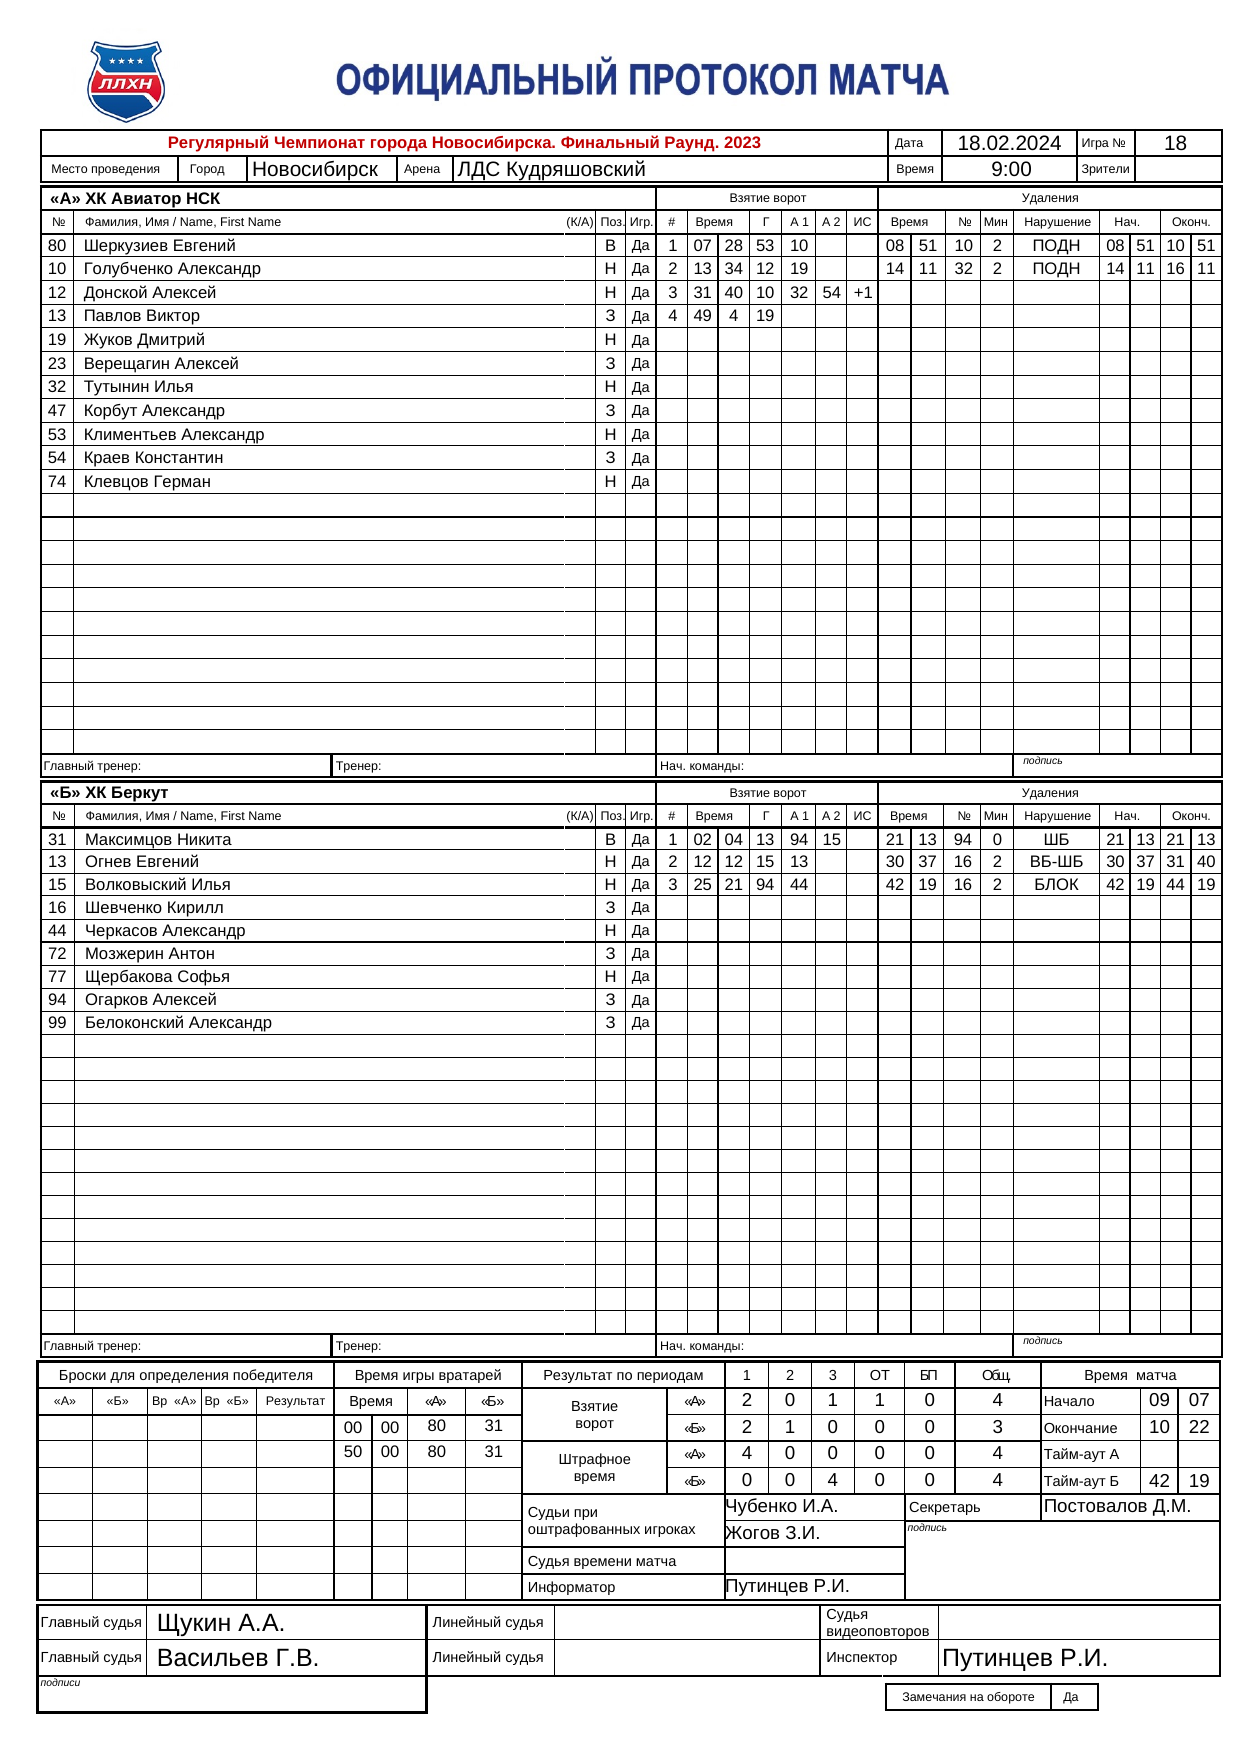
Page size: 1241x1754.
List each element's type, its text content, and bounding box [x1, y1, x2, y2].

table_cell [42, 1035, 74, 1057]
table_cell 1 [855, 1389, 904, 1413]
table_cell [1014, 1150, 1099, 1172]
table_cell [596, 1035, 625, 1057]
table_cell [39, 1521, 92, 1546]
table_cell [596, 1173, 625, 1195]
table_cell [373, 1547, 407, 1573]
table_cell Нач. команды: [657, 755, 1012, 776]
table_cell [565, 943, 595, 964]
table_cell Тренер: [333, 755, 655, 776]
table_cell [1014, 989, 1099, 1011]
table_cell [912, 1242, 943, 1264]
table_cell [912, 659, 945, 682]
table_cell Да [626, 305, 655, 327]
table_cell 00 [373, 1416, 407, 1440]
table_cell [626, 1058, 655, 1079]
table_cell 07 [688, 235, 717, 256]
table_cell 1 [769, 1415, 811, 1440]
table_cell [688, 494, 717, 516]
table_cell [847, 707, 877, 729]
table_cell [981, 896, 1013, 918]
table_cell Н [596, 850, 625, 872]
table_cell Павлов Виктор [74, 305, 564, 327]
table_cell [1100, 470, 1129, 493]
table_cell [148, 1574, 201, 1599]
table_cell [1100, 1173, 1129, 1195]
table_cell [1192, 612, 1221, 634]
table_cell [75, 1150, 564, 1172]
table_cell [688, 1173, 717, 1195]
table_cell [1100, 659, 1129, 682]
table_cell [1100, 1081, 1129, 1103]
table_cell [782, 1242, 815, 1264]
table_cell [1014, 636, 1099, 658]
table_cell [626, 1288, 655, 1310]
table_cell [1014, 612, 1099, 634]
table_cell [1014, 328, 1099, 351]
table_cell [912, 305, 945, 327]
table_cell [912, 565, 945, 587]
table_cell [1161, 1288, 1190, 1310]
table_cell [1131, 683, 1160, 706]
table_cell [847, 1242, 877, 1264]
table_cell [93, 1521, 147, 1546]
table_cell [74, 494, 564, 516]
table_cell [148, 1468, 201, 1493]
table_cell [847, 305, 877, 327]
table_cell [75, 1265, 564, 1287]
table_cell Арена [398, 157, 452, 181]
table_cell [782, 328, 815, 351]
table_cell 4 [956, 1389, 1040, 1413]
table_cell [912, 966, 943, 987]
table_cell 1 [657, 235, 687, 256]
table_cell [912, 1311, 943, 1333]
table_cell Шевченко Кирилл [75, 896, 564, 918]
table_cell [657, 1150, 687, 1172]
table_cell [719, 328, 749, 351]
table_cell [1131, 352, 1160, 374]
table_cell [657, 612, 687, 634]
table_cell 13 [750, 829, 781, 849]
table_cell Голубченко Александр [74, 257, 564, 280]
table_cell [688, 612, 717, 634]
table_cell [1131, 1150, 1160, 1172]
table_cell 15 [816, 829, 846, 849]
table_cell Да [626, 423, 655, 445]
table_cell [626, 1265, 655, 1287]
table_cell [202, 1441, 256, 1467]
table_cell [688, 328, 717, 351]
table_cell [565, 518, 595, 540]
table_cell [719, 730, 749, 753]
table_cell [946, 470, 980, 493]
table_cell [1099, 1682, 1220, 1711]
table_cell [657, 1012, 687, 1033]
table_cell [1100, 1127, 1129, 1149]
table_cell [1100, 1012, 1129, 1033]
table_cell [1014, 399, 1099, 422]
table_cell [1131, 1081, 1160, 1103]
table_cell [719, 659, 749, 682]
table_cell [847, 470, 877, 493]
table_cell [944, 1035, 980, 1057]
table_cell [912, 612, 945, 634]
table_cell [42, 588, 73, 611]
table_cell [946, 683, 980, 706]
table_cell Нарушение [1014, 805, 1099, 826]
table_cell [719, 1288, 749, 1310]
table_cell 0 [812, 1442, 854, 1467]
table_cell [847, 1058, 877, 1079]
table_cell [1014, 470, 1099, 493]
table_cell [1192, 966, 1221, 987]
table_cell [257, 1494, 333, 1520]
table_cell [1131, 1265, 1160, 1287]
table_cell [912, 494, 945, 516]
table_cell 02 [688, 829, 717, 849]
table_cell [782, 707, 815, 729]
table_cell Оконч. [1161, 805, 1221, 826]
table_cell [816, 376, 846, 398]
table_cell [565, 1104, 595, 1126]
table_cell [626, 1173, 655, 1195]
table_cell 30 [1100, 850, 1129, 872]
table_cell [1131, 966, 1160, 987]
table_cell [816, 565, 846, 587]
table_cell Да [626, 399, 655, 422]
table_cell 10 [1161, 235, 1190, 256]
table_cell [626, 541, 655, 564]
table_cell [1014, 1012, 1099, 1033]
table_cell 32 [946, 257, 980, 280]
table_cell [565, 1127, 595, 1149]
table_cell [879, 1242, 910, 1264]
table_cell [75, 1035, 564, 1057]
table_cell [466, 1494, 521, 1520]
table_cell [912, 328, 945, 351]
table_header Игра № [1078, 131, 1134, 155]
table_cell [1161, 659, 1190, 682]
table_cell 44 [1161, 874, 1190, 895]
table_cell [1192, 659, 1221, 682]
table_cell [596, 1127, 625, 1149]
table_cell [1131, 920, 1160, 941]
table_cell [1014, 494, 1099, 516]
table_cell [1161, 707, 1190, 729]
table_cell № [946, 211, 980, 233]
table_cell [847, 399, 877, 422]
table_cell [657, 446, 687, 469]
table_cell [1131, 328, 1160, 351]
table_cell Нач. команды: [657, 1335, 1012, 1356]
table_cell [847, 423, 877, 445]
table_cell [335, 1468, 371, 1493]
table_cell Максимцов Никита [75, 829, 564, 849]
table_cell [944, 1104, 980, 1126]
table_cell [816, 399, 846, 422]
table_cell [816, 1104, 846, 1126]
table_cell [75, 1173, 564, 1195]
table_cell 53 [42, 423, 73, 445]
table_cell [565, 235, 595, 256]
table_cell [750, 966, 781, 987]
table_cell [565, 399, 595, 422]
table_cell Н [596, 423, 625, 445]
table_cell [912, 281, 945, 303]
table_cell [565, 1242, 595, 1264]
table_cell 44 [782, 874, 815, 895]
table_cell Линейный судья [428, 1606, 554, 1639]
table_cell 19 [1192, 874, 1221, 895]
table_cell [883, 1677, 1220, 1681]
table_cell [74, 707, 564, 729]
table_cell [75, 1104, 564, 1126]
table_cell Щербакова Софья [75, 966, 564, 987]
table_cell Да [626, 376, 655, 398]
table_cell Время [688, 805, 749, 826]
table_cell Время [889, 157, 941, 181]
table_cell [816, 874, 846, 895]
table_cell [42, 1196, 74, 1218]
table_cell [688, 1035, 717, 1057]
table_cell 16 [1161, 257, 1190, 280]
table_cell [719, 989, 749, 1011]
table_cell [946, 376, 980, 398]
table_cell [946, 612, 980, 634]
table_cell [750, 707, 781, 729]
table_cell [782, 896, 815, 918]
table_cell [1131, 565, 1160, 587]
table_cell [626, 1196, 655, 1218]
table_cell [596, 683, 625, 706]
table_cell [816, 1196, 846, 1218]
table_cell 0 [905, 1415, 954, 1440]
table_cell [879, 446, 910, 469]
table_cell Судья видеоповторов [821, 1606, 938, 1639]
table_cell 4 [956, 1442, 1040, 1467]
table_cell [1014, 1058, 1099, 1079]
table_cell [816, 1219, 846, 1241]
table_cell [688, 1219, 717, 1241]
table_cell [912, 943, 943, 964]
table_cell Да [626, 470, 655, 493]
table_cell [565, 683, 595, 706]
table_cell [981, 989, 1013, 1011]
table_cell [1161, 1081, 1190, 1103]
table_cell [93, 1494, 147, 1520]
table_cell 80 [408, 1416, 465, 1440]
table_cell подписи [39, 1677, 425, 1711]
table_cell [42, 1104, 74, 1126]
table_cell [946, 328, 980, 351]
table_cell [1100, 1311, 1129, 1333]
table_cell [719, 943, 749, 964]
table_cell [1131, 518, 1160, 540]
table_cell [1014, 376, 1099, 398]
table_cell [847, 659, 877, 682]
table_cell ВБ-ШБ [1014, 850, 1099, 872]
table_cell [688, 541, 717, 564]
table_cell «Б » [466, 1389, 521, 1413]
table_cell [981, 1127, 1013, 1149]
table_cell [1100, 1196, 1129, 1218]
table_cell [596, 588, 625, 611]
table_cell 32 [782, 281, 815, 303]
table_cell [847, 352, 877, 374]
table_cell [1014, 1035, 1099, 1057]
table_cell [879, 1104, 910, 1126]
table_cell [1131, 494, 1160, 516]
table_cell 94 [944, 829, 980, 849]
table_cell [565, 281, 595, 303]
table_cell [750, 588, 781, 611]
table_cell [782, 305, 815, 327]
table_cell [1100, 1265, 1129, 1287]
table_cell [879, 612, 910, 634]
table_cell [879, 1081, 910, 1103]
table_cell [912, 707, 945, 729]
table_cell 19 [782, 257, 815, 280]
table_cell «А» [668, 1389, 724, 1413]
table_cell А 2 [816, 805, 846, 826]
picture [5, 28, 1179, 129]
table_cell [981, 636, 1013, 658]
table_cell Огарков Алексей [75, 989, 564, 1011]
table_cell +1 [847, 281, 877, 303]
table_cell [688, 1242, 717, 1264]
table_cell 4 [726, 1442, 768, 1467]
table_cell [847, 1265, 877, 1287]
table_cell [1014, 1104, 1099, 1126]
table_cell [847, 1081, 877, 1103]
table_cell [912, 470, 945, 493]
table_cell [912, 446, 945, 469]
table_cell [1192, 1035, 1221, 1057]
table_cell [1014, 1288, 1099, 1310]
table_cell [657, 1242, 687, 1264]
table_cell [657, 659, 687, 682]
table_cell Да [626, 257, 655, 280]
table_cell [74, 518, 564, 540]
table_cell [750, 1219, 781, 1241]
table_cell 09 [1141, 1389, 1177, 1413]
table_cell [657, 1265, 687, 1287]
table_cell [879, 1265, 910, 1287]
table_cell [816, 659, 846, 682]
table_cell [981, 1150, 1013, 1172]
table_cell [688, 1288, 717, 1310]
table_cell [946, 588, 980, 611]
table_cell [719, 446, 749, 469]
table_cell 21 [879, 829, 910, 849]
table_cell [816, 1173, 846, 1195]
table_cell [847, 257, 877, 280]
table_cell [596, 730, 625, 753]
table_cell [1131, 1058, 1160, 1079]
table_cell [1161, 1265, 1190, 1287]
table_cell [912, 1219, 943, 1241]
table_cell Н [596, 257, 625, 280]
table_cell Мин [981, 211, 1013, 233]
table_cell [847, 1012, 877, 1033]
table_cell [944, 1265, 980, 1287]
table_cell [719, 376, 749, 398]
table_cell [946, 636, 980, 658]
table_cell [847, 730, 877, 753]
table_cell [42, 1242, 74, 1264]
table_cell [657, 966, 687, 987]
table_cell [1100, 518, 1129, 540]
table_cell 2 [981, 257, 1013, 280]
table_cell [847, 636, 877, 658]
table_cell Да [626, 896, 655, 918]
table_cell [657, 1081, 687, 1103]
table_cell Фамилия, Имя / Name, First Name [74, 211, 565, 233]
table_cell 12 [750, 257, 781, 280]
table_cell [626, 1127, 655, 1149]
table_cell [816, 896, 846, 918]
table_cell [42, 1311, 74, 1333]
table_cell [1161, 352, 1190, 374]
table_cell [626, 683, 655, 706]
table_cell [1100, 1035, 1129, 1057]
table_cell [1014, 423, 1099, 445]
table_cell 42 [1100, 874, 1129, 895]
table_cell [912, 518, 945, 540]
table_cell [719, 494, 749, 516]
table_cell [565, 1196, 595, 1218]
table_cell [75, 1242, 564, 1264]
table_cell 31 [688, 281, 717, 303]
table_cell [1100, 446, 1129, 469]
table_cell [1161, 1104, 1190, 1126]
table_cell [782, 1265, 815, 1287]
table_cell Фамилия, Имя / Name, First Name [75, 805, 565, 826]
table_cell [1161, 943, 1190, 964]
table_cell [74, 683, 564, 706]
table_cell [148, 1547, 201, 1573]
table_header «А» ХК Авиатор НСК [42, 188, 655, 209]
table_cell [1192, 565, 1221, 587]
table_cell [688, 1012, 717, 1033]
table_cell [335, 1494, 371, 1520]
table_cell подпись [906, 1522, 1219, 1599]
table_cell В [596, 829, 625, 849]
table_cell 32 [42, 376, 73, 398]
table_cell [1100, 328, 1129, 351]
table_cell [596, 518, 625, 540]
table_cell [39, 1468, 92, 1493]
table_cell [816, 1311, 846, 1333]
table_cell [1014, 896, 1099, 918]
table_cell [750, 612, 781, 634]
table_cell [912, 541, 945, 564]
table_cell [688, 683, 717, 706]
table_cell [719, 423, 749, 445]
table_cell [1192, 305, 1221, 327]
table_cell Жуков Дмитрий [74, 328, 564, 351]
table_cell Игр. [626, 805, 655, 826]
table_cell [75, 1311, 564, 1333]
table_cell [74, 636, 564, 658]
table_cell [688, 399, 717, 422]
table_cell [1192, 328, 1221, 351]
table_cell [1014, 305, 1099, 327]
table_cell [981, 352, 1013, 374]
table_cell [1192, 989, 1221, 1011]
table_cell [782, 1173, 815, 1195]
table_cell [1161, 1311, 1190, 1333]
table_cell [944, 1219, 980, 1241]
table_cell 13 [1131, 829, 1160, 849]
table_cell [944, 943, 980, 964]
table_cell [981, 305, 1013, 327]
table_cell [428, 1677, 882, 1711]
table_header Время игры вратарей [335, 1363, 521, 1387]
table_cell [782, 1127, 815, 1149]
table_cell [750, 1196, 781, 1218]
table_cell подпись [1014, 1335, 1221, 1356]
table_cell [912, 1035, 943, 1057]
table_cell [39, 1441, 92, 1467]
table_cell [93, 1574, 147, 1599]
table_cell [657, 1196, 687, 1218]
table_cell [719, 896, 749, 918]
table_cell [879, 1035, 910, 1057]
table_cell Н [596, 470, 625, 493]
table_cell [1161, 588, 1190, 611]
table_cell (К/А) [565, 805, 595, 826]
table_cell 1 [657, 829, 687, 849]
table_cell З [596, 1012, 625, 1033]
table_cell [565, 1035, 595, 1057]
table_cell [750, 943, 781, 964]
table_cell Да [626, 829, 655, 849]
table_cell [202, 1574, 256, 1599]
table_cell [688, 1150, 717, 1172]
table_cell [657, 565, 687, 587]
table_cell Поз. [596, 805, 625, 826]
table_cell Н [596, 874, 625, 895]
table_cell [946, 541, 980, 564]
table_cell Да [626, 966, 655, 987]
table_cell 14 [879, 257, 910, 280]
table_cell Постовалов Д.М. [1042, 1495, 1219, 1520]
table_cell [42, 1288, 74, 1310]
table_cell [257, 1521, 333, 1546]
table_cell [847, 896, 877, 918]
table_cell [1192, 1219, 1221, 1241]
table_cell [879, 966, 910, 987]
table_cell [565, 1081, 595, 1103]
table_cell [750, 376, 781, 398]
table_cell [626, 1104, 655, 1126]
table_cell [1131, 1012, 1160, 1033]
table_cell [626, 659, 655, 682]
table_cell [816, 305, 846, 327]
table_cell [657, 636, 687, 658]
table_cell [596, 565, 625, 587]
table_header Время матча [1042, 1363, 1219, 1387]
table_cell [847, 850, 877, 872]
table_cell [816, 470, 846, 493]
table_cell 3 [956, 1415, 1040, 1440]
table_cell [335, 1521, 371, 1546]
table_cell Информатор [523, 1575, 724, 1599]
table_cell [42, 1173, 74, 1195]
table_cell Н [596, 920, 625, 941]
table_cell [816, 518, 846, 540]
table_cell З [596, 305, 625, 327]
table_cell [750, 541, 781, 564]
table_cell [565, 966, 595, 987]
table_cell [946, 352, 980, 374]
table_cell [847, 1104, 877, 1126]
table_cell [688, 352, 717, 374]
table_cell [912, 1081, 943, 1103]
table_cell [257, 1416, 333, 1440]
table_cell [946, 305, 980, 327]
table_cell [847, 235, 877, 256]
table_cell [946, 518, 980, 540]
table_cell [816, 1265, 846, 1287]
table_cell Мин [981, 805, 1013, 826]
table_cell [1131, 636, 1160, 658]
table_cell [782, 989, 815, 1011]
table_cell [565, 1173, 595, 1195]
table_cell 40 [719, 281, 749, 303]
table_cell 99 [42, 1012, 74, 1033]
table_cell [75, 1127, 564, 1149]
table_cell [1192, 707, 1221, 729]
table_cell [42, 1058, 74, 1079]
table_cell 94 [42, 989, 74, 1011]
table_cell Тайм-аут Б [1042, 1468, 1140, 1493]
table_cell [1161, 328, 1190, 351]
table_cell 00 [335, 1416, 371, 1440]
table_cell [1161, 636, 1190, 658]
table_cell [688, 470, 717, 493]
table_cell 22 [1179, 1415, 1219, 1440]
table_cell [1192, 1173, 1221, 1195]
table_cell Жогов З.И. [726, 1521, 904, 1546]
table_cell [596, 636, 625, 658]
table_cell [1014, 565, 1099, 587]
table_cell [596, 707, 625, 729]
table_cell [1100, 683, 1129, 706]
table_cell Н [596, 281, 625, 303]
table_cell [946, 730, 980, 753]
table_cell 12 [719, 850, 749, 872]
table_cell [657, 683, 687, 706]
table_cell [596, 1058, 625, 1079]
table_cell 31 [1161, 850, 1190, 872]
table_cell 42 [1141, 1468, 1177, 1493]
table_cell Н [596, 966, 625, 987]
table_cell [1161, 1242, 1190, 1264]
table_cell Окончание [1042, 1415, 1140, 1440]
table_cell [1192, 1127, 1221, 1149]
table_cell [1161, 966, 1190, 987]
table_cell [1100, 989, 1129, 1011]
table_cell [1100, 896, 1129, 918]
table_cell А 2 [816, 211, 846, 233]
table_cell [816, 541, 846, 564]
table_cell [657, 1219, 687, 1241]
table_cell [93, 1468, 147, 1493]
table_cell [750, 1173, 781, 1195]
table_cell Зрители [1078, 157, 1134, 181]
table_cell [1131, 1035, 1160, 1057]
table_cell [565, 612, 595, 634]
table_cell [879, 518, 910, 540]
table_cell 19 [42, 328, 73, 351]
table_header 18 [1136, 131, 1221, 155]
table_cell [565, 850, 595, 872]
table_cell [596, 1219, 625, 1241]
table_cell ПОДН [1014, 235, 1099, 256]
table_cell [1192, 1012, 1221, 1033]
table_cell [750, 352, 781, 374]
table_cell [74, 565, 564, 587]
table_cell [657, 328, 687, 351]
table_cell [981, 588, 1013, 611]
table_cell [1192, 636, 1221, 658]
table_cell [1014, 943, 1099, 964]
table_cell [981, 399, 1013, 422]
table_cell [626, 1242, 655, 1264]
table_cell [1100, 588, 1129, 611]
table_cell Судья времени матча [523, 1548, 724, 1573]
table_cell [944, 1242, 980, 1264]
table_cell [782, 1104, 815, 1126]
table_cell [75, 1058, 564, 1079]
table_cell [1161, 376, 1190, 398]
table_cell [202, 1416, 256, 1440]
table_cell [816, 1288, 846, 1310]
table_cell [750, 1127, 781, 1149]
table_header 2 [769, 1363, 811, 1387]
table_cell [596, 1196, 625, 1218]
table_cell [1014, 1127, 1099, 1149]
table_cell Время [688, 211, 749, 233]
table_cell [39, 1574, 92, 1599]
table_cell Секретарь [906, 1495, 1040, 1520]
table_cell [981, 376, 1013, 398]
table_cell Линейный судья [428, 1640, 554, 1675]
table_cell [981, 730, 1013, 753]
table_cell [148, 1494, 201, 1520]
table_cell «Б» [668, 1468, 724, 1493]
table_cell [1192, 281, 1221, 303]
table_cell [408, 1521, 465, 1546]
table_cell [688, 730, 717, 753]
table_cell 08 [1100, 235, 1129, 256]
table_cell [879, 399, 910, 422]
table_cell 34 [719, 257, 749, 280]
table_cell 2 [981, 850, 1013, 872]
table_cell Белоконский Александр [75, 1012, 564, 1033]
table_cell 31 [466, 1441, 521, 1467]
table_cell [373, 1521, 407, 1546]
table_cell [750, 659, 781, 682]
table_cell 15 [750, 850, 781, 872]
table_cell 53 [750, 235, 781, 256]
table_cell [1131, 612, 1160, 634]
table_cell [626, 588, 655, 611]
table_cell [847, 683, 877, 706]
table_cell [981, 446, 1013, 469]
table_cell [782, 1196, 815, 1218]
table_cell [750, 1012, 781, 1033]
table_cell [847, 920, 877, 941]
table_cell 21 [719, 874, 749, 895]
table_cell [750, 423, 781, 445]
table_cell Да [626, 328, 655, 351]
table_cell [565, 423, 595, 445]
table_cell [1100, 423, 1129, 445]
table_cell [42, 1265, 74, 1287]
table_cell [1192, 1265, 1221, 1287]
table_cell [1161, 305, 1190, 327]
table_cell [816, 1242, 846, 1264]
table_cell 42 [879, 874, 910, 895]
table_cell [42, 518, 73, 540]
table_cell [565, 376, 595, 398]
table_cell [565, 588, 595, 611]
table_header 3 [812, 1363, 854, 1387]
table_cell [946, 281, 980, 303]
table_cell ИС [847, 805, 877, 826]
table_cell [74, 612, 564, 634]
table_cell 9:00 [943, 157, 1076, 181]
table_cell [1161, 494, 1190, 516]
table_cell [981, 1173, 1013, 1195]
table_cell [565, 257, 595, 280]
table_cell Донской Алексей [74, 281, 564, 303]
table_cell 4 [657, 305, 687, 327]
table_cell 47 [42, 399, 73, 422]
table_cell [719, 588, 749, 611]
table_cell [1161, 896, 1190, 918]
table_cell [719, 966, 749, 987]
table_cell [1192, 1242, 1221, 1264]
table_cell [719, 470, 749, 493]
table_cell [719, 612, 749, 634]
table_cell [565, 446, 595, 469]
table_cell [1100, 636, 1129, 658]
table_cell [912, 399, 945, 422]
table_cell [565, 1288, 595, 1310]
table_cell [944, 1058, 980, 1079]
table_cell [657, 1311, 687, 1333]
table_cell [1100, 1150, 1129, 1172]
table_cell [750, 1104, 781, 1126]
table_cell 0 [769, 1389, 811, 1413]
table_cell [1131, 281, 1160, 303]
table_cell З [596, 896, 625, 918]
table_cell [782, 1035, 815, 1057]
table_cell [1179, 1441, 1219, 1467]
table_cell 19 [912, 874, 943, 895]
table_cell [912, 1104, 943, 1126]
table_cell 2 [657, 850, 687, 872]
table_cell [1100, 943, 1129, 964]
table_cell [1161, 446, 1190, 469]
table_cell [879, 1173, 910, 1195]
table_cell [1100, 707, 1129, 729]
table_cell [1192, 1311, 1221, 1333]
table_cell [565, 829, 595, 849]
table_header ОТ [855, 1363, 904, 1387]
table_cell [750, 494, 781, 516]
table_cell [1100, 399, 1129, 422]
table_cell [981, 565, 1013, 587]
table_cell [1131, 1173, 1160, 1195]
table_cell [782, 1219, 815, 1241]
table_cell [816, 966, 846, 987]
table_cell 15 [42, 874, 74, 895]
table_cell № [42, 805, 74, 826]
table_cell Да [626, 920, 655, 941]
table_cell Клевцов Герман [74, 470, 564, 493]
table_cell [719, 1219, 749, 1241]
table_cell [1161, 565, 1190, 587]
table_cell [657, 376, 687, 398]
table_cell [939, 1606, 1219, 1639]
table_cell [782, 1288, 815, 1310]
table_cell 0 [855, 1468, 904, 1493]
table_cell [816, 850, 846, 872]
table_cell [626, 1311, 655, 1333]
table_cell [782, 683, 815, 706]
table_cell [816, 423, 846, 445]
table_cell Город [179, 157, 246, 181]
table_cell [879, 494, 910, 516]
table_cell [626, 518, 655, 540]
table_cell «Б» [93, 1389, 147, 1413]
table_cell «А» [668, 1442, 724, 1467]
table_cell [1131, 707, 1160, 729]
table_cell 13 [782, 850, 815, 872]
table_cell [688, 1104, 717, 1126]
table_cell 11 [912, 257, 945, 280]
table_cell [981, 1311, 1013, 1333]
table_cell [148, 1441, 201, 1467]
table_cell 12 [688, 850, 717, 872]
table_cell З [596, 943, 625, 964]
table_cell [1131, 943, 1160, 964]
table_cell 16 [944, 874, 980, 895]
table_cell Место проведения [42, 157, 177, 181]
table_cell [1100, 1219, 1129, 1241]
table_cell [202, 1521, 256, 1546]
table_cell [1014, 446, 1099, 469]
table_cell [75, 1288, 564, 1310]
table_cell [847, 829, 877, 849]
table_cell [1014, 541, 1099, 564]
table_cell [1136, 157, 1221, 181]
table_cell 37 [1131, 850, 1160, 872]
table_cell [42, 541, 73, 564]
table_cell Да [626, 850, 655, 872]
table_cell [657, 588, 687, 611]
table_cell [408, 1574, 465, 1599]
table_cell [1014, 707, 1099, 729]
table_cell [981, 541, 1013, 564]
table_cell [782, 636, 815, 658]
table_cell [847, 565, 877, 587]
table_cell 10 [782, 235, 815, 256]
table_cell [565, 305, 595, 327]
table_header «Б» ХК Беркут [42, 783, 655, 803]
table_cell Главный тренер: [42, 755, 330, 776]
table_cell Время [879, 805, 943, 826]
table_cell [1131, 1288, 1160, 1310]
table_cell [879, 565, 910, 587]
table_cell [782, 446, 815, 469]
table_cell [1100, 565, 1129, 587]
table_cell 2 [726, 1415, 768, 1440]
table_cell [816, 494, 846, 516]
table_cell 50 [335, 1441, 371, 1467]
table_cell Нач. [1100, 211, 1160, 233]
table_cell 10 [1141, 1415, 1177, 1440]
table_cell [657, 896, 687, 918]
table_cell [688, 636, 717, 658]
table_cell [1131, 1196, 1160, 1218]
table_cell [1131, 896, 1160, 918]
table_cell Щукин А.А. [147, 1606, 425, 1639]
table_cell [657, 470, 687, 493]
table_cell [74, 659, 564, 682]
table_cell [688, 446, 717, 469]
table_cell 23 [42, 352, 73, 374]
table_cell 21 [1161, 829, 1190, 849]
table_cell [39, 1494, 92, 1520]
table_cell [816, 1127, 846, 1149]
table_cell [912, 1012, 943, 1033]
table_cell Да [626, 1012, 655, 1033]
table_cell [879, 1150, 910, 1172]
table_cell [750, 565, 781, 587]
table_cell 0 [905, 1442, 954, 1467]
table_cell [782, 399, 815, 422]
table_cell [912, 1150, 943, 1172]
table_cell [981, 1035, 1013, 1057]
table_cell [981, 1242, 1013, 1264]
table_cell [816, 1035, 846, 1057]
table_cell 2 [657, 257, 687, 280]
table_cell 80 [408, 1441, 465, 1467]
table_cell «Б» [668, 1415, 724, 1440]
table_cell [408, 1468, 465, 1493]
table_cell Главный судья [39, 1606, 146, 1639]
table_cell Взятие ворот [523, 1389, 666, 1440]
table_cell [1161, 1196, 1190, 1218]
table_cell [93, 1416, 147, 1440]
table_cell [42, 565, 73, 587]
table_header Результат по периодам [523, 1363, 724, 1387]
table_cell Путинцев Р.И. [726, 1575, 904, 1599]
table_cell [1131, 1104, 1160, 1126]
table_cell Тутынин Илья [74, 376, 564, 398]
table_cell [847, 1196, 877, 1218]
table_cell 13 [688, 257, 717, 280]
table_cell 07 [1179, 1389, 1219, 1413]
table_cell [782, 730, 815, 753]
table_cell [879, 683, 910, 706]
table_cell [1161, 730, 1190, 753]
table_cell [912, 588, 945, 611]
table_cell 3 [657, 874, 687, 895]
table_cell З [596, 446, 625, 469]
table_cell [782, 920, 815, 941]
table_cell [944, 1081, 980, 1103]
table_cell [1131, 659, 1160, 682]
table_cell 0 [812, 1415, 854, 1440]
table_cell [1161, 1150, 1190, 1172]
table_cell [1192, 376, 1221, 398]
table_cell Результат [257, 1389, 333, 1413]
table_cell Да [626, 281, 655, 303]
table_cell [912, 376, 945, 398]
table_cell ЛДС Кудряшовский [454, 157, 887, 181]
table_cell [847, 376, 877, 398]
table_cell 31 [42, 829, 74, 849]
table_cell [816, 612, 846, 634]
table_cell [555, 1640, 819, 1675]
table_cell 19 [1131, 874, 1160, 895]
table_cell [596, 1265, 625, 1287]
table_cell [373, 1574, 407, 1599]
table_cell [981, 281, 1013, 303]
table_cell [981, 494, 1013, 516]
table_cell [879, 1127, 910, 1149]
table_cell [1131, 1242, 1160, 1264]
table_cell [74, 730, 564, 753]
table_cell [879, 328, 910, 351]
table_cell [1100, 494, 1129, 516]
table_cell [1100, 352, 1129, 374]
table_cell [42, 1150, 74, 1172]
table_cell Вр «Б» [202, 1389, 256, 1413]
table_cell [596, 541, 625, 564]
table_cell [1014, 1173, 1099, 1195]
table_cell [688, 1081, 717, 1103]
table_cell 94 [782, 829, 815, 849]
table_cell [847, 328, 877, 351]
table_cell [1014, 730, 1099, 753]
table_cell [946, 423, 980, 445]
table_cell [719, 1104, 749, 1126]
table_cell [688, 707, 717, 729]
table_cell [1161, 423, 1190, 445]
table_cell [596, 612, 625, 634]
table_cell [596, 1288, 625, 1310]
table_cell А 1 [782, 211, 815, 233]
table_cell [782, 659, 815, 682]
table_cell [847, 518, 877, 540]
table_cell [816, 1150, 846, 1172]
table_cell Тренер: [333, 1335, 655, 1356]
table_cell [626, 1035, 655, 1057]
table_cell [1161, 1012, 1190, 1033]
table_cell В [596, 235, 625, 256]
table_cell Поз. [596, 211, 625, 233]
table_cell [466, 1547, 521, 1573]
table_cell [335, 1547, 371, 1573]
table_cell [1192, 423, 1221, 445]
table_cell [1192, 1196, 1221, 1218]
table_cell [657, 989, 687, 1011]
table_cell 54 [816, 281, 846, 303]
table_cell [944, 920, 980, 941]
table_cell [816, 1081, 846, 1103]
table_cell [816, 1058, 846, 1079]
table_cell [626, 565, 655, 587]
table_cell [981, 1104, 1013, 1126]
table_cell [1014, 588, 1099, 611]
table_cell [912, 1196, 943, 1218]
table_cell [719, 1127, 749, 1149]
table_cell [782, 470, 815, 493]
table_cell [1100, 1104, 1129, 1126]
table_cell [688, 1127, 717, 1149]
table_cell [257, 1547, 333, 1573]
table_cell Мозжерин Антон [75, 943, 564, 964]
table_cell [912, 423, 945, 445]
table_cell [847, 1035, 877, 1057]
table_cell [719, 541, 749, 564]
table_cell Чубенко И.А. [726, 1495, 904, 1520]
table_cell [688, 1311, 717, 1333]
table_cell [912, 989, 943, 1011]
table_cell [879, 305, 910, 327]
table_cell [1192, 518, 1221, 540]
table_cell [946, 565, 980, 587]
table_cell [816, 352, 846, 374]
table_cell 10 [750, 281, 781, 303]
table_cell [1014, 683, 1099, 706]
table_cell [657, 518, 687, 540]
table_cell [847, 1311, 877, 1333]
table_cell [565, 730, 595, 753]
table_cell [565, 659, 595, 682]
table_cell Г [750, 805, 781, 826]
table_cell [1100, 281, 1129, 303]
table_cell [565, 352, 595, 374]
table_cell [719, 1012, 749, 1033]
table_cell [879, 943, 910, 964]
table_cell [688, 943, 717, 964]
table_cell 3 [657, 281, 687, 303]
table_cell [565, 896, 595, 918]
table_cell [688, 1196, 717, 1218]
table_cell [1100, 541, 1129, 564]
table_cell 19 [1179, 1468, 1219, 1493]
table_cell [1192, 399, 1221, 422]
table_cell [782, 423, 815, 445]
table_cell [719, 518, 749, 540]
table_cell [42, 1127, 74, 1149]
table_cell [879, 1058, 910, 1079]
table_cell [750, 1288, 781, 1310]
table_cell [912, 352, 945, 374]
table_cell [1161, 518, 1190, 540]
table_cell [257, 1441, 333, 1467]
table_cell [879, 636, 910, 658]
table_cell [1131, 423, 1160, 445]
table_cell [981, 920, 1013, 941]
table_cell [1014, 1311, 1099, 1333]
table_cell [1192, 1104, 1221, 1126]
table_cell [466, 1574, 521, 1599]
table_cell [719, 920, 749, 941]
table_cell [1100, 1242, 1129, 1264]
table_cell Климентьев Александр [74, 423, 564, 445]
table_cell [1192, 541, 1221, 564]
table_cell Н [596, 328, 625, 351]
table_cell 10 [946, 235, 980, 256]
table_cell 04 [719, 829, 749, 849]
table_cell [657, 423, 687, 445]
table_cell [565, 636, 595, 658]
table_cell [782, 1311, 815, 1333]
table_cell [782, 518, 815, 540]
table_cell 12 [42, 281, 73, 303]
table_cell [1100, 612, 1129, 634]
table_cell «А» [39, 1389, 92, 1413]
table_cell [750, 1081, 781, 1103]
table_cell [1100, 1058, 1129, 1079]
table_cell 51 [1192, 235, 1221, 256]
table_cell [816, 636, 846, 658]
table_cell [816, 235, 846, 256]
table_cell [750, 518, 781, 540]
table_cell [1100, 920, 1129, 941]
table_cell [688, 423, 717, 445]
table_cell [565, 1012, 595, 1033]
table_cell [1192, 1150, 1221, 1172]
table_cell [1100, 376, 1129, 398]
table_header Замечания на обороте [887, 1685, 1050, 1709]
table_cell А 1 [782, 805, 815, 826]
table_cell [1014, 281, 1099, 303]
table_cell Нач. [1100, 805, 1160, 826]
table_cell [782, 1012, 815, 1033]
table_cell 13 [912, 829, 943, 849]
table_cell [466, 1468, 521, 1493]
table_cell [981, 966, 1013, 987]
table_cell [688, 659, 717, 682]
table_cell [1192, 1058, 1221, 1079]
table_cell [1014, 920, 1099, 941]
table_cell [719, 636, 749, 658]
table_cell [657, 541, 687, 564]
table_cell [879, 1196, 910, 1218]
table_cell 74 [42, 470, 73, 493]
table_cell [719, 1150, 749, 1172]
table_cell [408, 1547, 465, 1573]
table_cell [1100, 730, 1129, 753]
table_cell [1131, 446, 1160, 469]
table_cell 0 [905, 1468, 954, 1493]
table_cell [879, 281, 910, 303]
table_cell [202, 1468, 256, 1493]
table_cell [626, 494, 655, 516]
table_cell [981, 518, 1013, 540]
table_cell [912, 1058, 943, 1079]
table_cell 4 [956, 1468, 1040, 1493]
table_cell [466, 1521, 521, 1546]
table_cell [626, 612, 655, 634]
table_cell [816, 1012, 846, 1033]
table_cell ШБ [1014, 829, 1099, 849]
table_cell [626, 1150, 655, 1172]
table_cell [719, 1035, 749, 1057]
table_cell Да [626, 874, 655, 895]
table_cell [816, 943, 846, 964]
table_cell [750, 1035, 781, 1057]
table_cell [719, 1311, 749, 1333]
table_cell [42, 636, 73, 658]
table_cell [1131, 588, 1160, 611]
table_cell ИС [847, 211, 877, 233]
table_cell [750, 1265, 781, 1287]
table_cell [565, 707, 595, 729]
table_cell 72 [42, 943, 74, 964]
table_cell [944, 1127, 980, 1149]
table_cell 0 [726, 1468, 768, 1493]
table_cell [39, 1416, 92, 1440]
table_cell [719, 565, 749, 587]
table_header Общ. [956, 1363, 1040, 1387]
table_cell [981, 943, 1013, 964]
table_cell [1014, 1242, 1099, 1264]
table_cell [944, 989, 980, 1011]
table_cell Главный тренер: [42, 1335, 330, 1356]
table_cell [847, 966, 877, 987]
table_cell Корбут Александр [74, 399, 564, 422]
table_cell [847, 541, 877, 564]
table_header Удаления [879, 783, 1221, 803]
table_cell [912, 1265, 943, 1287]
table_cell 25 [688, 874, 717, 895]
table_cell [1192, 683, 1221, 706]
table_cell Время [879, 211, 945, 233]
table_cell [1131, 989, 1160, 1011]
table_cell 10 [42, 257, 73, 280]
table_cell 14 [1100, 257, 1129, 280]
table_cell [879, 920, 910, 941]
table_header Взятие ворот [657, 188, 877, 209]
table_cell [565, 565, 595, 587]
table_cell [42, 612, 73, 634]
table_cell Н [596, 376, 625, 398]
table_cell [782, 352, 815, 374]
table_cell [981, 1058, 1013, 1079]
table_cell [555, 1606, 819, 1639]
table_cell [847, 446, 877, 469]
table_cell [42, 1219, 74, 1241]
table_cell [719, 707, 749, 729]
table_cell подпись [1014, 755, 1221, 776]
table_cell [657, 1288, 687, 1310]
table_cell [39, 1547, 92, 1573]
table_cell 13 [42, 305, 73, 327]
table_cell [981, 1012, 1013, 1033]
table_header Регулярный Чемпионат города Новосибирска. Финальный Раунд. 2023 [42, 131, 887, 155]
table_cell [626, 1219, 655, 1241]
table_cell [1192, 494, 1221, 516]
table_cell [1131, 470, 1160, 493]
table_cell [75, 1081, 564, 1103]
table_cell 00 [373, 1441, 407, 1467]
table_cell [1192, 1081, 1221, 1103]
table_cell [912, 896, 943, 918]
table_cell [1014, 1219, 1099, 1241]
table_cell [750, 920, 781, 941]
table_cell [657, 1035, 687, 1057]
table_cell [981, 1288, 1013, 1310]
table_cell [847, 1173, 877, 1195]
table_cell [912, 683, 945, 706]
table_cell [565, 989, 595, 1011]
table_cell [565, 1058, 595, 1079]
table_cell [816, 989, 846, 1011]
table_cell [816, 328, 846, 351]
table_header Да [1052, 1685, 1097, 1709]
table_cell [688, 1058, 717, 1079]
table_cell Начало [1042, 1389, 1140, 1413]
table_cell [688, 920, 717, 941]
table_cell [912, 636, 945, 658]
table_cell [148, 1521, 201, 1546]
table_cell [1131, 1219, 1160, 1241]
table_cell [688, 376, 717, 398]
table_cell 80 [42, 235, 73, 256]
table_cell [879, 1219, 910, 1241]
table_cell [981, 707, 1013, 729]
table_cell [981, 328, 1013, 351]
table_cell Да [626, 352, 655, 374]
table_cell [565, 494, 595, 516]
table_cell [1161, 612, 1190, 634]
table_cell Да [626, 989, 655, 1011]
table_cell 0 [855, 1415, 904, 1440]
table_cell [1161, 1173, 1190, 1195]
table_cell [719, 1081, 749, 1103]
table_cell [1131, 305, 1160, 327]
table_cell [847, 1150, 877, 1172]
table_cell [946, 494, 980, 516]
table_cell 49 [688, 305, 717, 327]
table_cell [1161, 989, 1190, 1011]
table_cell [1131, 1311, 1160, 1333]
table_cell [688, 966, 717, 987]
table_cell 51 [912, 235, 945, 256]
table_cell 0 [769, 1468, 811, 1493]
table_cell Игр. [626, 211, 655, 233]
table_cell 28 [719, 235, 749, 256]
table_cell Оконч. [1161, 211, 1221, 233]
table_cell № [944, 805, 980, 826]
table_cell [1100, 966, 1129, 987]
table_cell [981, 659, 1013, 682]
table_cell Верещагин Алексей [74, 352, 564, 374]
table_cell [816, 707, 846, 729]
table_cell [944, 1196, 980, 1218]
table_cell [1161, 541, 1190, 564]
table_cell [565, 328, 595, 351]
table_cell [408, 1494, 465, 1520]
table_cell [657, 920, 687, 941]
table_cell Г [750, 211, 781, 233]
table_cell [202, 1494, 256, 1520]
table_cell [750, 1058, 781, 1079]
table_cell [688, 565, 717, 587]
table_cell [847, 874, 877, 895]
table_cell [750, 328, 781, 351]
table_cell [626, 636, 655, 658]
table_cell [1014, 352, 1099, 374]
table_cell [912, 1288, 943, 1310]
table_cell [202, 1547, 256, 1573]
table_cell [657, 707, 687, 729]
table_cell [657, 943, 687, 964]
table_cell [1192, 352, 1221, 374]
table_cell [93, 1547, 147, 1573]
table_cell 4 [812, 1468, 854, 1493]
table_cell [565, 874, 595, 895]
table_cell 4 [719, 305, 749, 327]
table_cell [335, 1574, 371, 1599]
table_cell [626, 1081, 655, 1103]
table_cell [750, 1242, 781, 1264]
table_cell 40 [1192, 850, 1221, 872]
table_cell [912, 1173, 943, 1195]
table_cell [816, 257, 846, 280]
table_cell 77 [42, 966, 74, 987]
table_cell [879, 659, 910, 682]
table_cell [1192, 943, 1221, 964]
table_cell [626, 730, 655, 753]
table_cell [782, 966, 815, 987]
table_cell Огнев Евгений [75, 850, 564, 872]
table_cell [1131, 399, 1160, 422]
table_cell [879, 730, 910, 753]
table_cell [782, 588, 815, 611]
table_cell [657, 399, 687, 422]
table_cell 0 [769, 1442, 811, 1467]
table_cell [750, 989, 781, 1011]
table_cell [1014, 1081, 1099, 1103]
table_cell [750, 1150, 781, 1172]
table_cell 21 [1100, 829, 1129, 849]
table_cell Краев Константин [74, 446, 564, 469]
table_cell [944, 1173, 980, 1195]
table_cell [257, 1574, 333, 1599]
table_cell [657, 730, 687, 753]
table_cell Черкасов Александр [75, 920, 564, 941]
table_cell [74, 541, 564, 564]
table_cell [719, 399, 749, 422]
table_cell [847, 494, 877, 516]
table_cell [1161, 399, 1190, 422]
table_cell 2 [981, 235, 1013, 256]
table_cell [879, 1288, 910, 1310]
table_cell [688, 896, 717, 918]
table_cell [1014, 1265, 1099, 1287]
table_cell [565, 470, 595, 493]
table_cell [879, 470, 910, 493]
table_cell [657, 1173, 687, 1195]
table_cell [688, 989, 717, 1011]
table_cell [726, 1548, 904, 1573]
table_cell [1161, 1035, 1190, 1057]
table_header БП [905, 1363, 954, 1387]
table_cell [782, 1150, 815, 1172]
table_cell З [596, 399, 625, 422]
table_cell [1141, 1441, 1177, 1467]
table_cell 44 [42, 920, 74, 941]
table_cell Тайм-аут А [1042, 1441, 1140, 1467]
table_cell [981, 1265, 1013, 1287]
table_cell [847, 612, 877, 634]
table_cell Васильев Г.В. [147, 1640, 425, 1675]
table_cell [847, 943, 877, 964]
table_cell [657, 494, 687, 516]
table_cell [816, 446, 846, 469]
table_header Броски для определения победителя [39, 1363, 333, 1387]
table_cell [719, 352, 749, 374]
table_cell З [596, 989, 625, 1011]
table_cell «А» [408, 1389, 465, 1413]
table_cell [912, 1127, 943, 1149]
table_cell [719, 1242, 749, 1264]
table_cell [816, 920, 846, 941]
table_cell [719, 1058, 749, 1079]
table_cell [750, 470, 781, 493]
table_cell 51 [1131, 235, 1160, 256]
table_cell 19 [750, 305, 781, 327]
table_cell [782, 1058, 815, 1079]
table_cell [719, 1196, 749, 1218]
table_cell [688, 588, 717, 611]
table_cell [782, 565, 815, 587]
table_cell 08 [879, 235, 910, 256]
table_cell [565, 1311, 595, 1333]
table_cell 11 [1131, 257, 1160, 280]
table_cell [565, 1150, 595, 1172]
table_cell [750, 730, 781, 753]
table_cell [719, 1265, 749, 1287]
table_cell [1161, 1127, 1190, 1149]
table_cell [782, 612, 815, 634]
table_cell [1131, 541, 1160, 564]
table_cell # [657, 211, 687, 233]
table_cell [981, 1196, 1013, 1218]
table_cell [879, 896, 910, 918]
table_cell (К/А) [565, 211, 595, 233]
table_cell 13 [42, 850, 74, 872]
table_cell [782, 376, 815, 398]
table_cell [750, 636, 781, 658]
table_cell [657, 1104, 687, 1126]
table_cell [750, 399, 781, 422]
table_cell [1161, 683, 1190, 706]
table_cell [816, 588, 846, 611]
table_cell [74, 588, 564, 611]
table_cell [596, 1242, 625, 1264]
table_cell [1014, 659, 1099, 682]
table_cell [879, 989, 910, 1011]
table_cell Да [626, 235, 655, 256]
table_cell [847, 989, 877, 1011]
table_cell [1192, 470, 1221, 493]
table_cell [1192, 1288, 1221, 1310]
table_cell [1131, 376, 1160, 398]
table_cell 0 [981, 829, 1013, 849]
table_cell [1014, 1196, 1099, 1218]
table_cell 31 [466, 1416, 521, 1440]
table_cell [1161, 1058, 1190, 1079]
table_cell [596, 1104, 625, 1126]
table_cell [1192, 588, 1221, 611]
table_cell [912, 920, 943, 941]
table_cell [1192, 446, 1221, 469]
table_cell [719, 683, 749, 706]
table_cell # [657, 805, 687, 826]
table_cell [750, 896, 781, 918]
table_cell [373, 1494, 407, 1520]
table_cell Время [335, 1389, 407, 1413]
table_cell [1131, 1127, 1160, 1149]
table_cell Да [626, 446, 655, 469]
table_cell [750, 446, 781, 469]
table_cell 1 [812, 1389, 854, 1413]
table_cell [42, 707, 73, 729]
table_cell [847, 588, 877, 611]
table_cell [657, 352, 687, 374]
table_cell [879, 1311, 910, 1333]
table_cell [42, 494, 73, 516]
table_cell Шеркузиев Евгений [74, 235, 564, 256]
table_header Дата [889, 131, 941, 155]
table_cell [719, 1173, 749, 1195]
table_cell [750, 683, 781, 706]
table_cell [257, 1468, 333, 1493]
table_cell Штрафное время [523, 1442, 666, 1493]
table_cell [596, 659, 625, 682]
table_cell [981, 612, 1013, 634]
table_cell 30 [879, 850, 910, 872]
table_cell [782, 494, 815, 516]
table_cell [946, 659, 980, 682]
table_cell Новосибирск [248, 157, 396, 181]
table_cell [1100, 305, 1129, 327]
table_cell [944, 896, 980, 918]
table_cell [981, 1081, 1013, 1103]
table_cell [879, 588, 910, 611]
table_cell 54 [42, 446, 73, 469]
table_cell [75, 1196, 564, 1218]
table_cell [688, 518, 717, 540]
table_cell 13 [1192, 829, 1221, 849]
table_cell [981, 683, 1013, 706]
table_cell [847, 1219, 877, 1241]
table_cell [1161, 470, 1190, 493]
table_cell [879, 707, 910, 729]
table_cell [565, 541, 595, 564]
table_cell [879, 541, 910, 564]
table_cell [847, 1127, 877, 1149]
table_cell [946, 399, 980, 422]
table_cell [946, 707, 980, 729]
table_cell [847, 1288, 877, 1310]
table_cell ПОДН [1014, 257, 1099, 280]
table_cell 0 [855, 1442, 904, 1467]
table_cell [944, 1012, 980, 1033]
table_cell 0 [905, 1389, 954, 1413]
table_cell [816, 730, 846, 753]
table_cell Волковыский Илья [75, 874, 564, 895]
table_cell [944, 1288, 980, 1310]
table_cell [1161, 1219, 1190, 1241]
table_cell Вр «А» [148, 1389, 201, 1413]
table_cell [782, 943, 815, 964]
table_cell [879, 1012, 910, 1033]
table_cell [596, 1081, 625, 1103]
table_cell [565, 1219, 595, 1241]
table_cell [688, 1265, 717, 1287]
table_cell Инспектор [821, 1640, 938, 1675]
table_cell [148, 1416, 201, 1440]
table_cell [981, 470, 1013, 493]
table_cell [1192, 920, 1221, 941]
table_cell [596, 1150, 625, 1172]
table_cell [657, 1058, 687, 1079]
table_cell [373, 1468, 407, 1493]
table_cell [1014, 966, 1099, 987]
table_cell [944, 966, 980, 987]
table_cell [981, 423, 1013, 445]
table_cell [912, 730, 945, 753]
table_cell [565, 920, 595, 941]
table_cell [782, 1081, 815, 1103]
table_cell [750, 1311, 781, 1333]
table_cell [596, 494, 625, 516]
table_cell [944, 1150, 980, 1172]
table_cell [1131, 730, 1160, 753]
table_cell Судьи при оштрафованных игроках [523, 1495, 724, 1546]
table_cell [879, 376, 910, 398]
table_cell [1192, 896, 1221, 918]
table_cell З [596, 352, 625, 374]
table_cell [946, 446, 980, 469]
table_header Взятие ворот [657, 783, 877, 803]
table_cell Путинцев Р.И. [939, 1640, 1219, 1675]
table_cell [981, 1219, 1013, 1241]
table_cell [879, 423, 910, 445]
table_cell [565, 1265, 595, 1287]
table_cell [657, 1127, 687, 1149]
table_cell [1014, 518, 1099, 540]
table_cell [944, 1311, 980, 1333]
table_cell [816, 683, 846, 706]
table_cell [1192, 730, 1221, 753]
table_cell [626, 707, 655, 729]
table_header Удаления [879, 188, 1221, 209]
table_cell [1161, 281, 1190, 303]
table_cell Да [626, 943, 655, 964]
table_cell [42, 683, 73, 706]
table_cell 2 [726, 1389, 768, 1413]
table_cell 16 [42, 896, 74, 918]
table_cell 94 [750, 874, 781, 895]
table_cell 11 [1192, 257, 1221, 280]
table_cell № [42, 211, 73, 233]
table_cell [93, 1441, 147, 1467]
table_cell [879, 352, 910, 374]
table_header 1 [726, 1363, 768, 1387]
table_cell Главный судья [39, 1640, 146, 1675]
table_cell [42, 659, 73, 682]
table_header 18.02.2024 [943, 131, 1076, 155]
table_cell [596, 1311, 625, 1333]
table_cell [42, 730, 73, 753]
table_cell Нарушение [1014, 211, 1099, 233]
table_cell [1161, 920, 1190, 941]
table_cell 37 [912, 850, 943, 872]
table_cell [75, 1219, 564, 1241]
table_cell [782, 541, 815, 564]
table_cell [1100, 1288, 1129, 1310]
table_cell 16 [944, 850, 980, 872]
table_cell БЛОК [1014, 874, 1099, 895]
table_cell [42, 1081, 74, 1103]
table_cell 2 [981, 874, 1013, 895]
